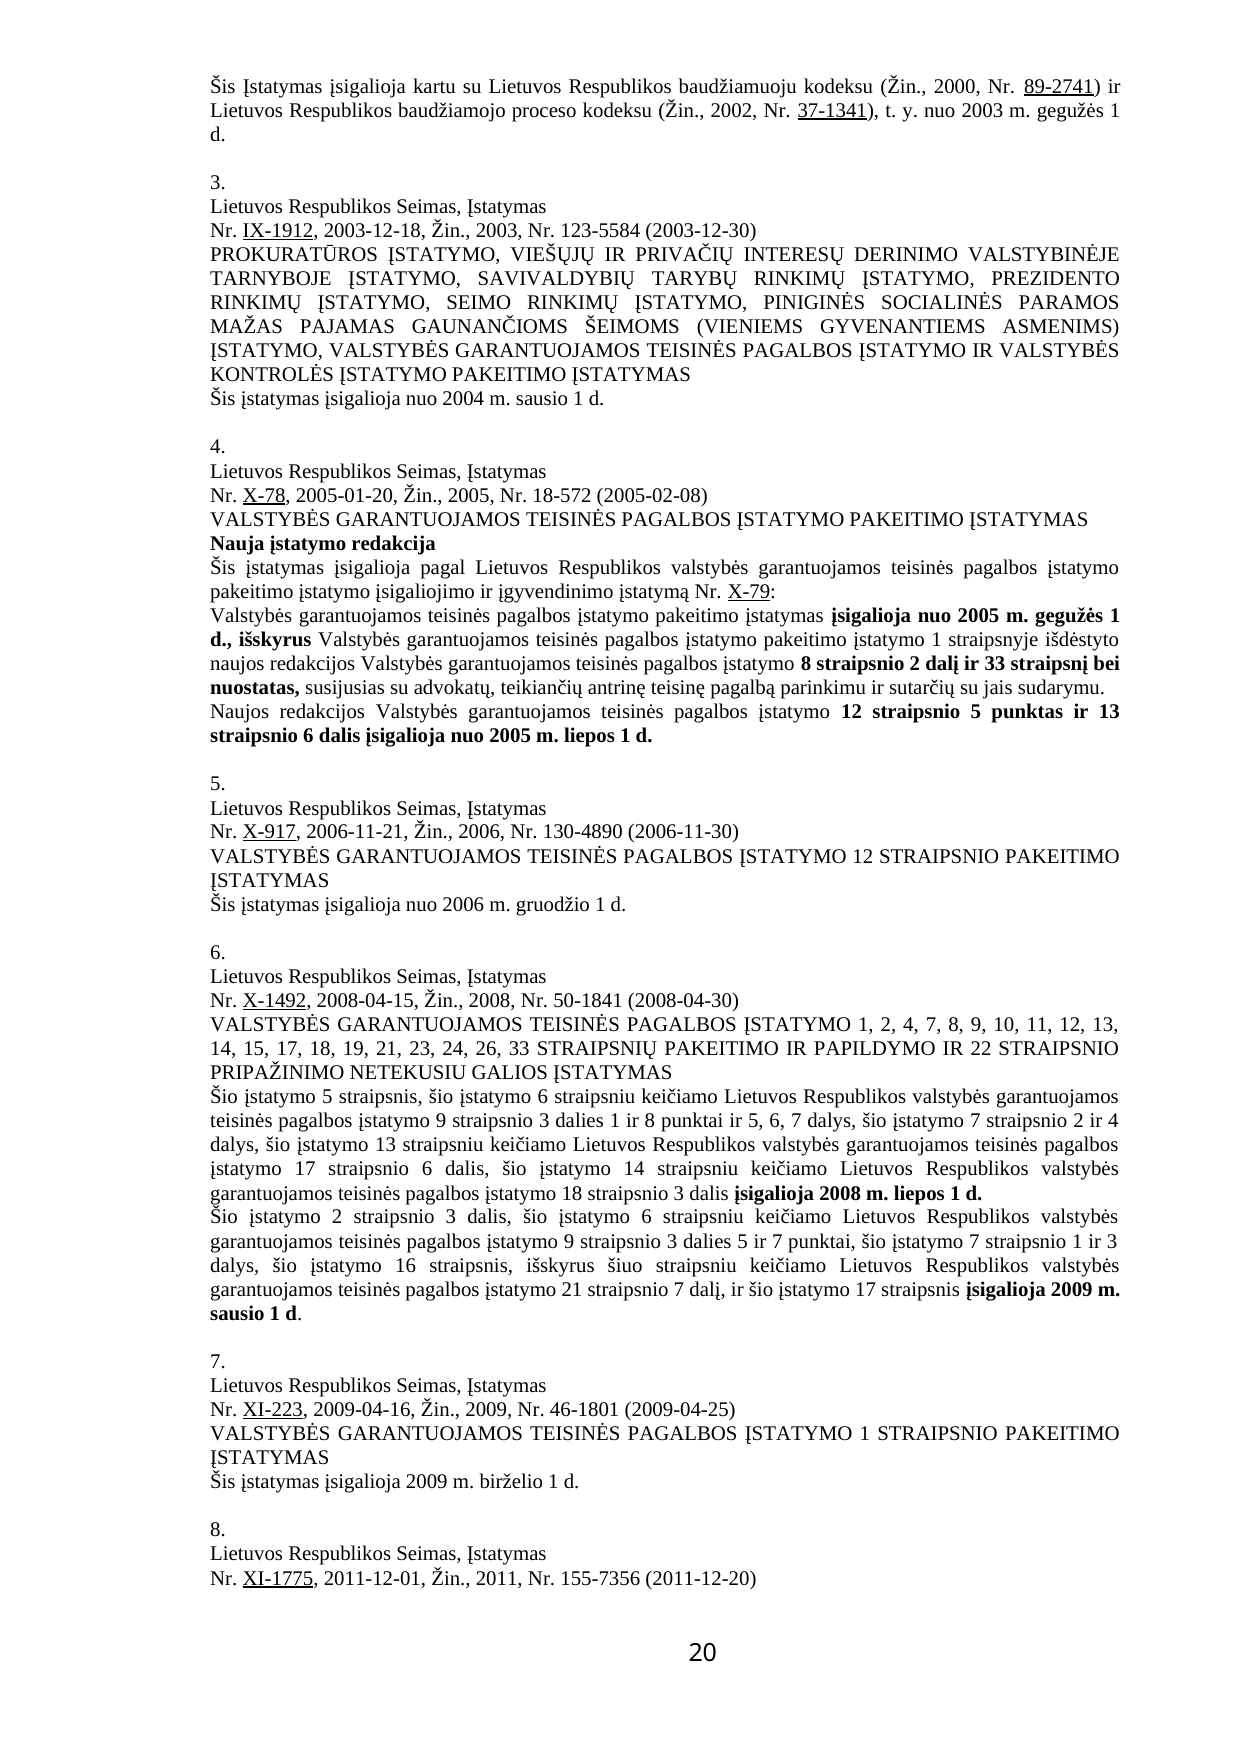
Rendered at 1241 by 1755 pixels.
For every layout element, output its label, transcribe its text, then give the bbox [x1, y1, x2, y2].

text Lietuvos Respublikos Seimas, Įstatymas [210, 1541, 1120, 1565]
text 4. [210, 434, 1120, 458]
text Šio įstatymo 2 straipsnio 3 dalis, šio įstatymo 6 straipsniu keičiamo Lietuvos Respublikos valstybės garantuojamos teisinės pagalbos įstatymo 9 straipsnio 3 dalies 5 ir 7 punktai, šio įstatymo 7 straipsnio 1 ir 3 dalys, šio įstatymo 16 straipsnis, išskyrus šiuo straipsniu keičiamo Lietuvos Respublikos valstybės garantuojamos teisinės pagalbos įstatymo 21 straipsnio 7 dalį, ir šio įstatymo 17 straipsnis įsigalioja 2009 m. sausio 1 d. [210, 1204, 1120, 1325]
text Lietuvos Respublikos Seimas, Įstatymas [210, 194, 1120, 218]
text Nr. X-1492, 2008-04-15, Žin., 2008, Nr. 50-1841 (2008-04-30) [210, 988, 1120, 1012]
text Šis Įstatymas įsigalioja kartu su Lietuvos Respublikos baudžiamuoju kodeksu (Žin., 2000, Nr. 89-2741) ir Lietuvos Respublikos baudžiamojo proceso kodeksu (Žin., 2002, Nr. 37-1341), t. y. nuo 2003 m. gegužės 1 d. [210, 73, 1120, 146]
text 8. [210, 1517, 1120, 1541]
text Lietuvos Respublikos Seimas, Įstatymas [210, 795, 1120, 819]
text Valstybės garantuojamos teisinės pagalbos įstatymo pakeitimo įstatymas įsigalioja nuo 2005 m. gegužės 1 d., išskyrus Valstybės garantuojamos teisinės pagalbos įstatymo pakeitimo įstatymo 1 straipsnyje išdėstyto naujos redakcijos Valstybės garantuojamos teisinės pagalbos įstatymo 8 straipsnio 2 dalį ir 33 straipsnį bei nuostatas, susijusias su advokatų, teikiančių antrinę teisinę pagalbą parinkimu ir sutarčių su jais sudarymu. [210, 603, 1120, 699]
text Šis įstatymas įsigalioja 2009 m. birželio 1 d. [210, 1469, 1120, 1493]
text VALSTYBĖS GARANTUOJAMOS TEISINĖS PAGALBOS ĮSTATYMO 1 STRAIPSNIO PAKEITIMO ĮSTATYMAS [210, 1421, 1120, 1469]
text Lietuvos Respublikos Seimas, Įstatymas [210, 964, 1120, 988]
text Šis įstatymas įsigalioja nuo 2004 m. sausio 1 d. [210, 386, 1120, 410]
text VALSTYBĖS GARANTUOJAMOS TEISINĖS PAGALBOS ĮSTATYMO 1, 2, 4, 7, 8, 9, 10, 11, 12, 13, 14, 15, 17, 18, 19, 21, 23, 24, 26, 33 STRAIPSNIŲ PAKEITIMO IR PAPILDYMO IR 22 STRAIPSNIO PRIPAŽINIMO NETEKUSIU GALIOS ĮSTATYMAS [210, 1012, 1120, 1084]
text 5. [210, 771, 1120, 795]
text Lietuvos Respublikos Seimas, Įstatymas [210, 1373, 1120, 1397]
text Šio įstatymo 5 straipsnis, šio įstatymo 6 straipsniu keičiamo Lietuvos Respublikos valstybės garantuojamos teisinės pagalbos įstatymo 9 straipsnio 3 dalies 1 ir 8 punktai ir 5, 6, 7 dalys, šio įstatymo 7 straipsnio 2 ir 4 dalys, šio įstatymo 13 straipsniu keičiamo Lietuvos Respublikos valstybės garantuojamos teisinės pagalbos įstatymo 17 straipsnio 6 dalis, šio įstatymo 14 straipsniu keičiamo Lietuvos Respublikos valstybės garantuojamos teisinės pagalbos įstatymo 18 straipsnio 3 dalis įsigalioja 2008 m. liepos 1 d. [210, 1084, 1120, 1204]
text Šis įstatymas įsigalioja nuo 2006 m. gruodžio 1 d. [210, 892, 1120, 916]
text Šis įstatymas įsigalioja pagal Lietuvos Respublikos valstybės garantuojamos teisinės pagalbos įstatymo pakeitimo įstatymo įsigaliojimo ir įgyvendinimo įstatymą Nr. X-79: [210, 555, 1120, 603]
text VALSTYBĖS GARANTUOJAMOS TEISINĖS PAGALBOS ĮSTATYMO PAKEITIMO ĮSTATYMAS [210, 507, 1120, 531]
text Lietuvos Respublikos Seimas, Įstatymas [210, 458, 1120, 483]
text VALSTYBĖS GARANTUOJAMOS TEISINĖS PAGALBOS ĮSTATYMO 12 STRAIPSNIO PAKEITIMO ĮSTATYMAS [210, 843, 1120, 892]
text Nr. IX-1912, 2003-12-18, Žin., 2003, Nr. 123-5584 (2003-12-30) [210, 218, 1120, 242]
text 3. [210, 170, 1120, 194]
text PROKURATŪROS ĮSTATYMO, VIEŠŲJŲ IR PRIVAČIŲ INTERESŲ DERINIMO VALSTYBINĖJE TARNYBOJE ĮSTATYMO, SAVIVALDYBIŲ TARYBŲ RINKIMŲ ĮSTATYMO, PREZIDENTO RINKIMŲ ĮSTATYMO, SEIMO RINKIMŲ ĮSTATYMO, PINIGINĖS SOCIALINĖS PARAMOS MAŽAS PAJAMAS GAUNANČIOMS ŠEIMOMS (VIENIEMS GYVENANTIEMS ASMENIMS) ĮSTATYMO, VALSTYBĖS GARANTUOJAMOS TEISINĖS PAGALBOS ĮSTATYMO IR VALSTYBĖS KONTROLĖS ĮSTATYMO PAKEITIMO ĮSTATYMAS [210, 242, 1120, 386]
text Nr. X-917, 2006-11-21, Žin., 2006, Nr. 130-4890 (2006-11-30) [210, 819, 1120, 843]
text Nr. X-78, 2005-01-20, Žin., 2005, Nr. 18-572 (2005-02-08) [210, 483, 1120, 507]
text Nr. XI-223, 2009-04-16, Žin., 2009, Nr. 46-1801 (2009-04-25) [210, 1397, 1120, 1421]
text Nr. XI-1775, 2011-12-01, Žin., 2011, Nr. 155-7356 (2011-12-20) [210, 1565, 1120, 1589]
text 7. [210, 1349, 1120, 1373]
text 6. [210, 940, 1120, 964]
text Nauja įstatymo redakcija [210, 531, 1120, 555]
text Naujos redakcijos Valstybės garantuojamos teisinės pagalbos įstatymo 12 straipsnio 5 punktas ir 13 straipsnio 6 dalis įsigalioja nuo 2005 m. liepos 1 d. [210, 699, 1120, 747]
